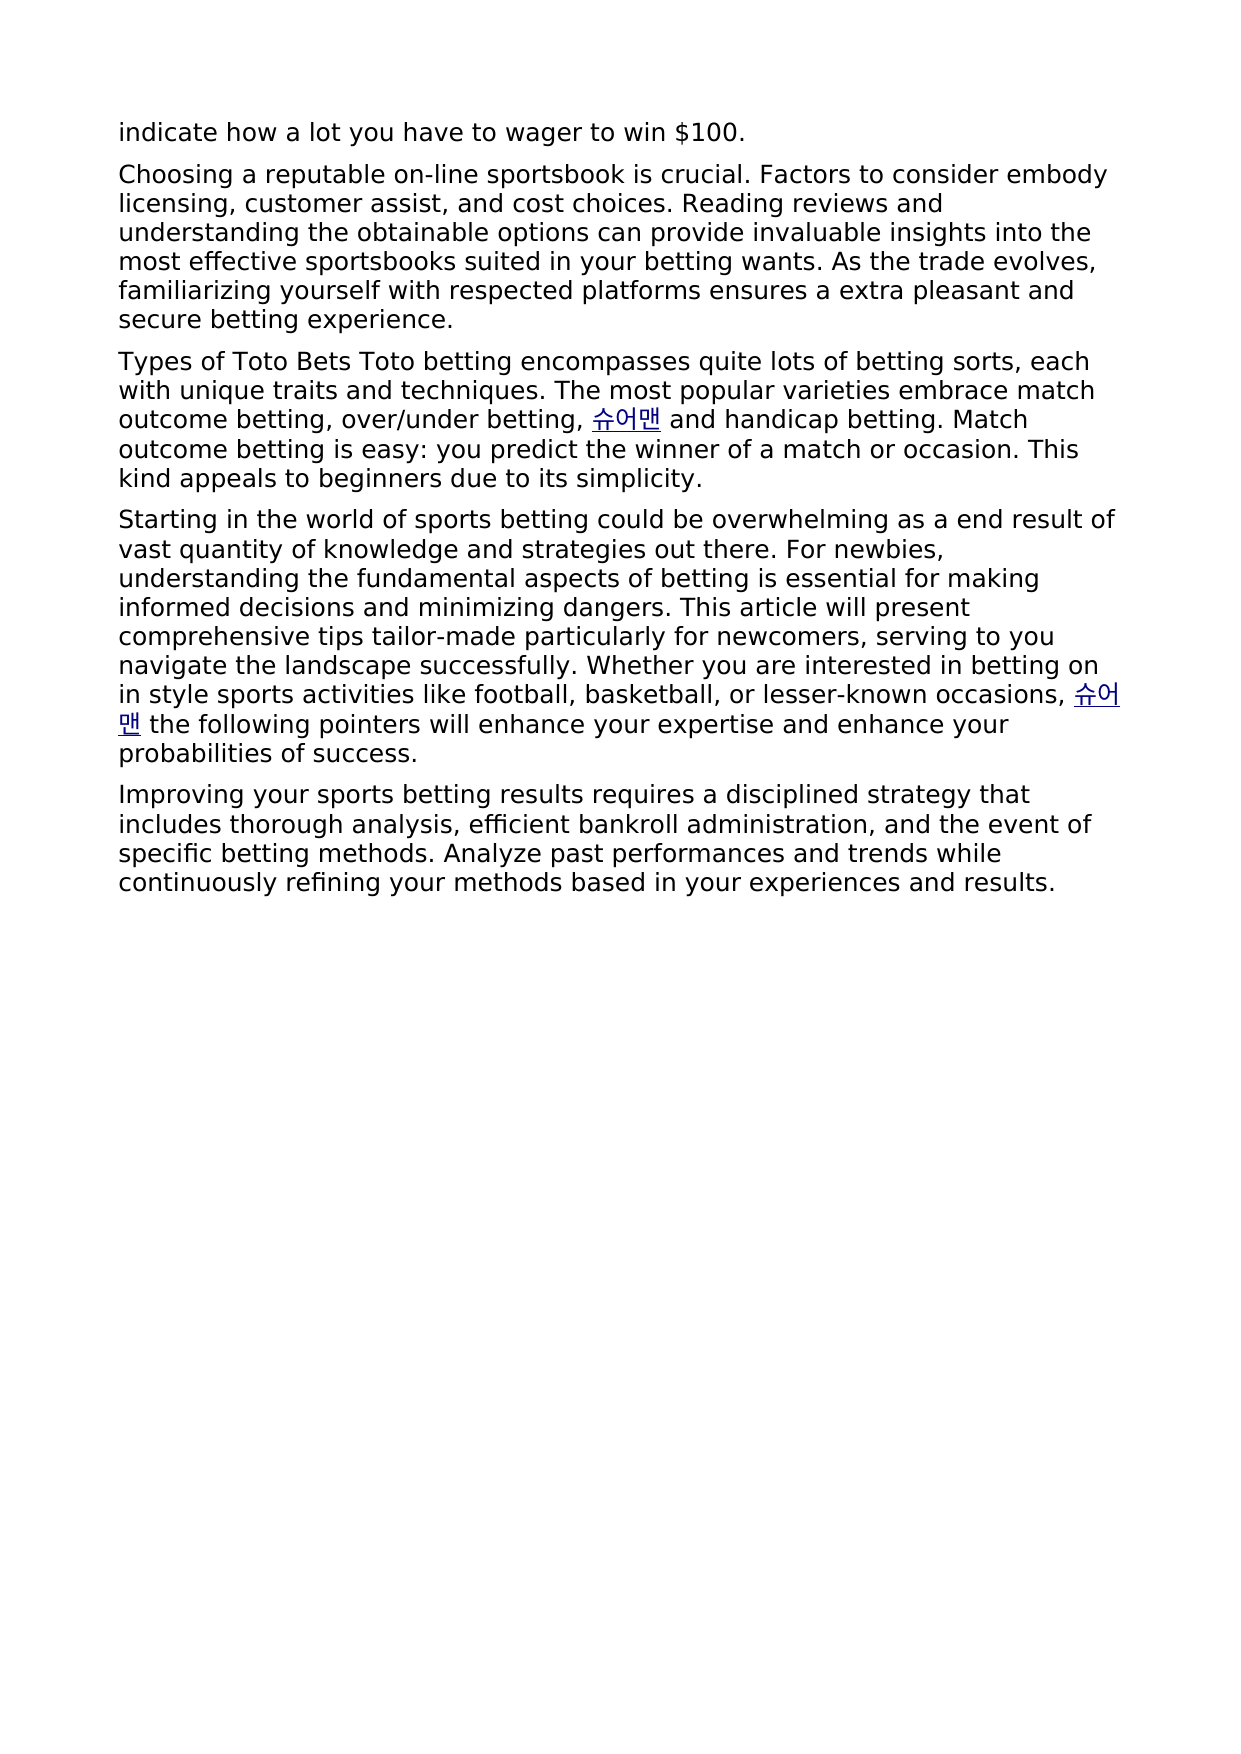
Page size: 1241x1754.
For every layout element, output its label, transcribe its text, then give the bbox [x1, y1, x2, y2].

text Types of Toto Bets Toto betting encompasses quite lots of betting sorts, each with unique traits and techniques. The most popular varieties embrace match outcome betting, over/under betting, 슈어맨 and handicap betting. Match outcome betting is easy: you predict the winner of a match or occasion. This kind appeals to beginners due to its simplicity. [118, 347, 1122, 493]
text indicate how a lot you have to wager to win $100. [118, 118, 1122, 147]
text Choosing a reputable on-line sportsbook is crucial. Factors to consider embody licensing, customer assist, and cost choices. Reading reviews and understanding the obtainable options can provide invaluable insights into the most effective sportsbooks suited in your betting wants. As the trade evolves, familiarizing yourself with respected platforms ensures a extra pleasant and secure betting experience. [118, 160, 1122, 335]
text Improving your sports betting results requires a disciplined strategy that includes thorough analysis, efficient bankroll administration, and the event of specific betting methods. Analyze past performances and trends while continuously refining your methods based in your experiences and results. [118, 781, 1122, 897]
text Starting in the world of sports betting could be overwhelming as a end result of vast quantity of knowledge and strategies out there. For newbies, understanding the fundamental aspects of betting is essential for making informed decisions and minimizing dangers. This article will present comprehensive tips tailor-made particularly for newcomers, serving to you navigate the landscape successfully. Whether you are interested in betting on in style sports activities like football, basketball, or lesser-known occasions, 슈어맨 the following pointers will enhance your expertise and enhance your probabilities of success. [118, 506, 1122, 768]
